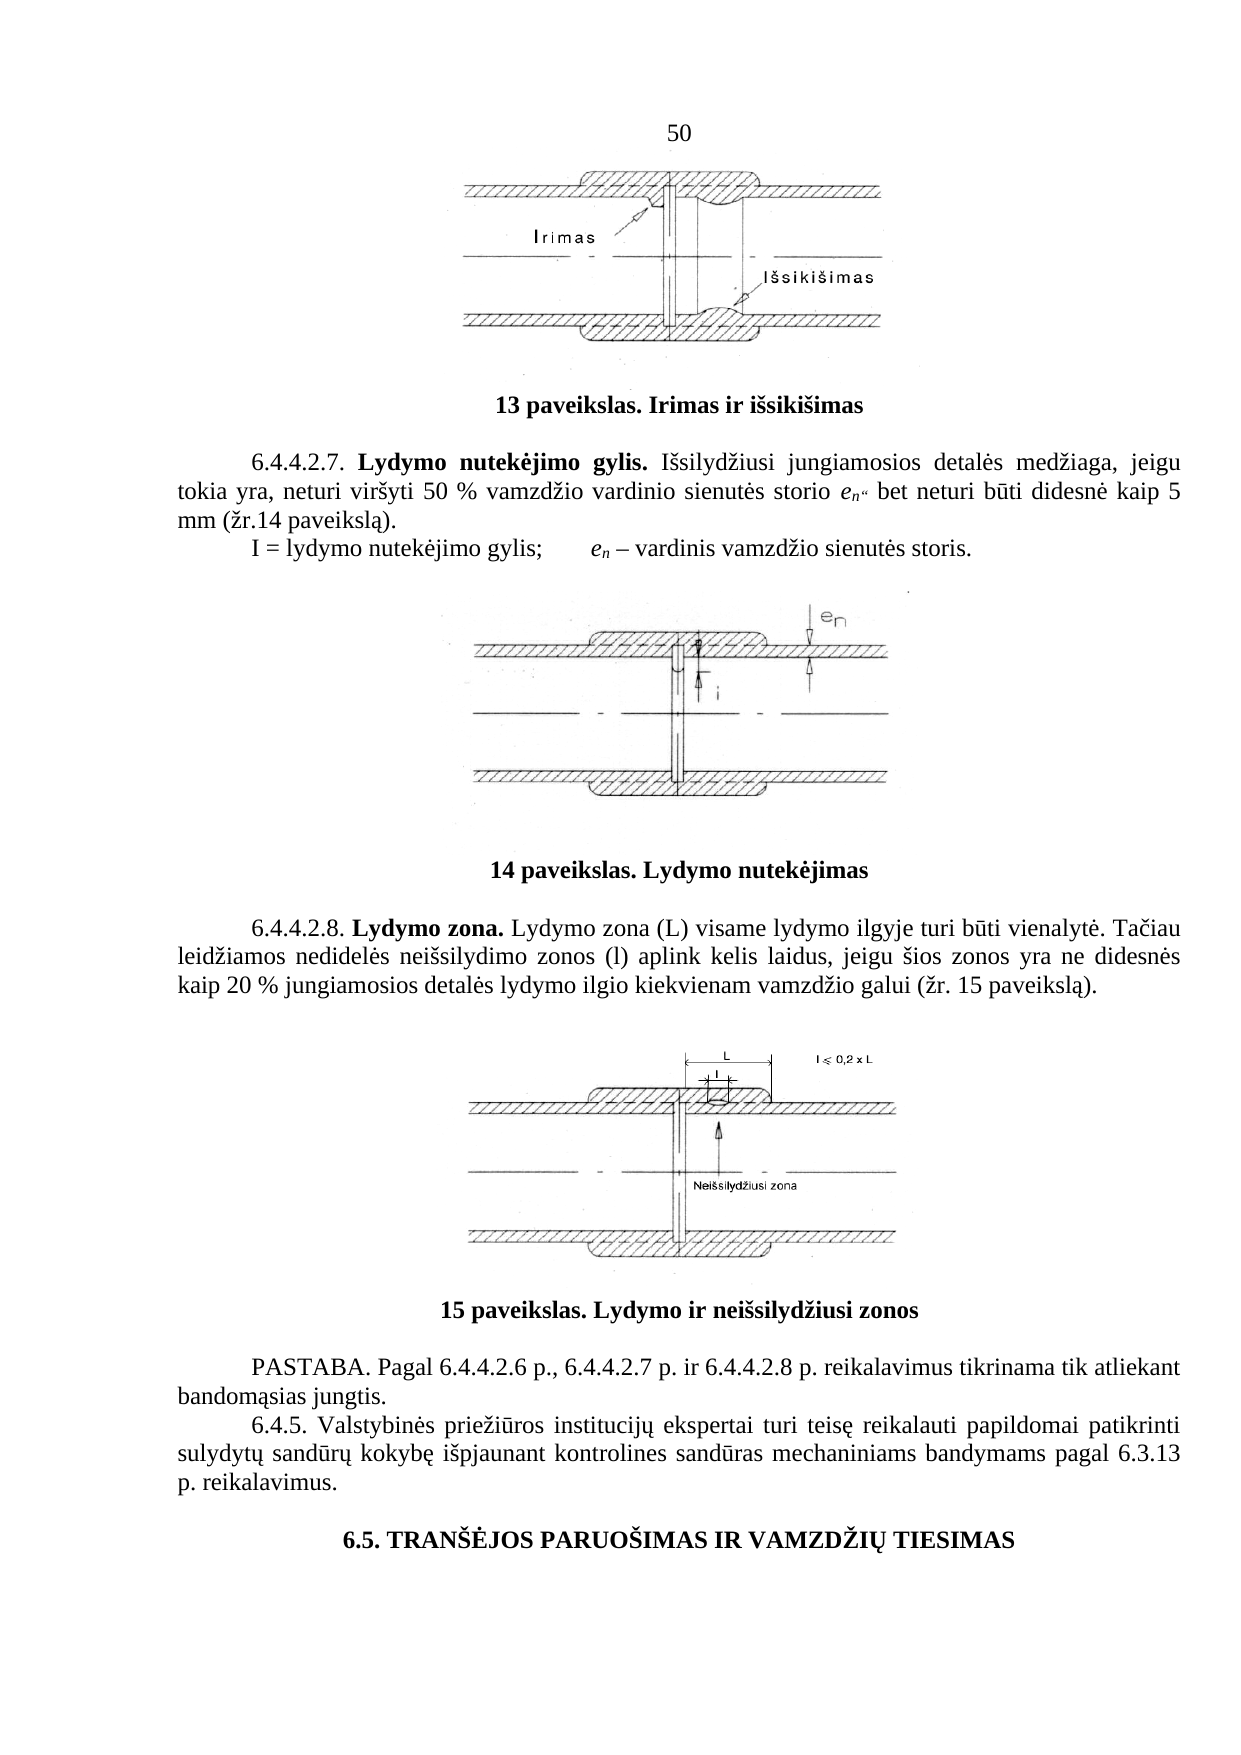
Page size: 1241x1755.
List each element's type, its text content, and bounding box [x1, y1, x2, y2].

text 6.4.4.2.8. Lydymo zona. Lydymo zona (L) visame lydymo ilgyje turi būti vienalytė. Tačiau leidžiamos nedidelės neišsilydimo zonos (l) aplink kelis laidus, jeigu šios zonos yra ne didesnės kaip 20 % jungiamosios detalės lydymo ilgio kiekvienam vamzdžio galui (žr. 15 paveikslą). [177, 913, 1181, 999]
text I = lydymo nutekėjimo gylis; en – vardinis vamzdžio sienutės storis. [177, 533, 1181, 562]
text 14 paveikslas. Lydymo nutekėjimas [177, 855, 1181, 884]
text 13 paveikslas. Irimas ir išsikišimas [177, 390, 1181, 418]
text 6.4.4.2.7. Lydymo nutekėjimo gylis. Išsilydžiusi jungiamosios detalės medžiaga, jeigu tokia yra, neturi viršyti 50 % vamzdžio vardinio sienutės storio en“ bet neturi būti didesnė kaip 5 mm (žr.14 paveikslą). [177, 447, 1181, 533]
text 6.5. TRANŠĖJOS PARUOŠIMAS IR VAMZDŽIŲ TIESIMAS [177, 1525, 1181, 1553]
text 15 paveikslas. Lydymo ir neišsilydžiusi zonos [177, 1295, 1181, 1323]
text 6.4.5. Valstybinės priežiūros institucijų ekspertai turi teisę reikalauti papildomai patikrinti sulydytų sandūrų kokybę išpjaunant kontrolines sandūras mechaniniams bandymams pagal 6.3.13 p. reikalavimus. [177, 1410, 1181, 1496]
text PASTABA. Pagal 6.4.4.2.6 p., 6.4.4.2.7 p. ir 6.4.4.2.8 p. reikalavimus tikrinama tik atliekant bandomąsias jungtis. [177, 1352, 1181, 1410]
